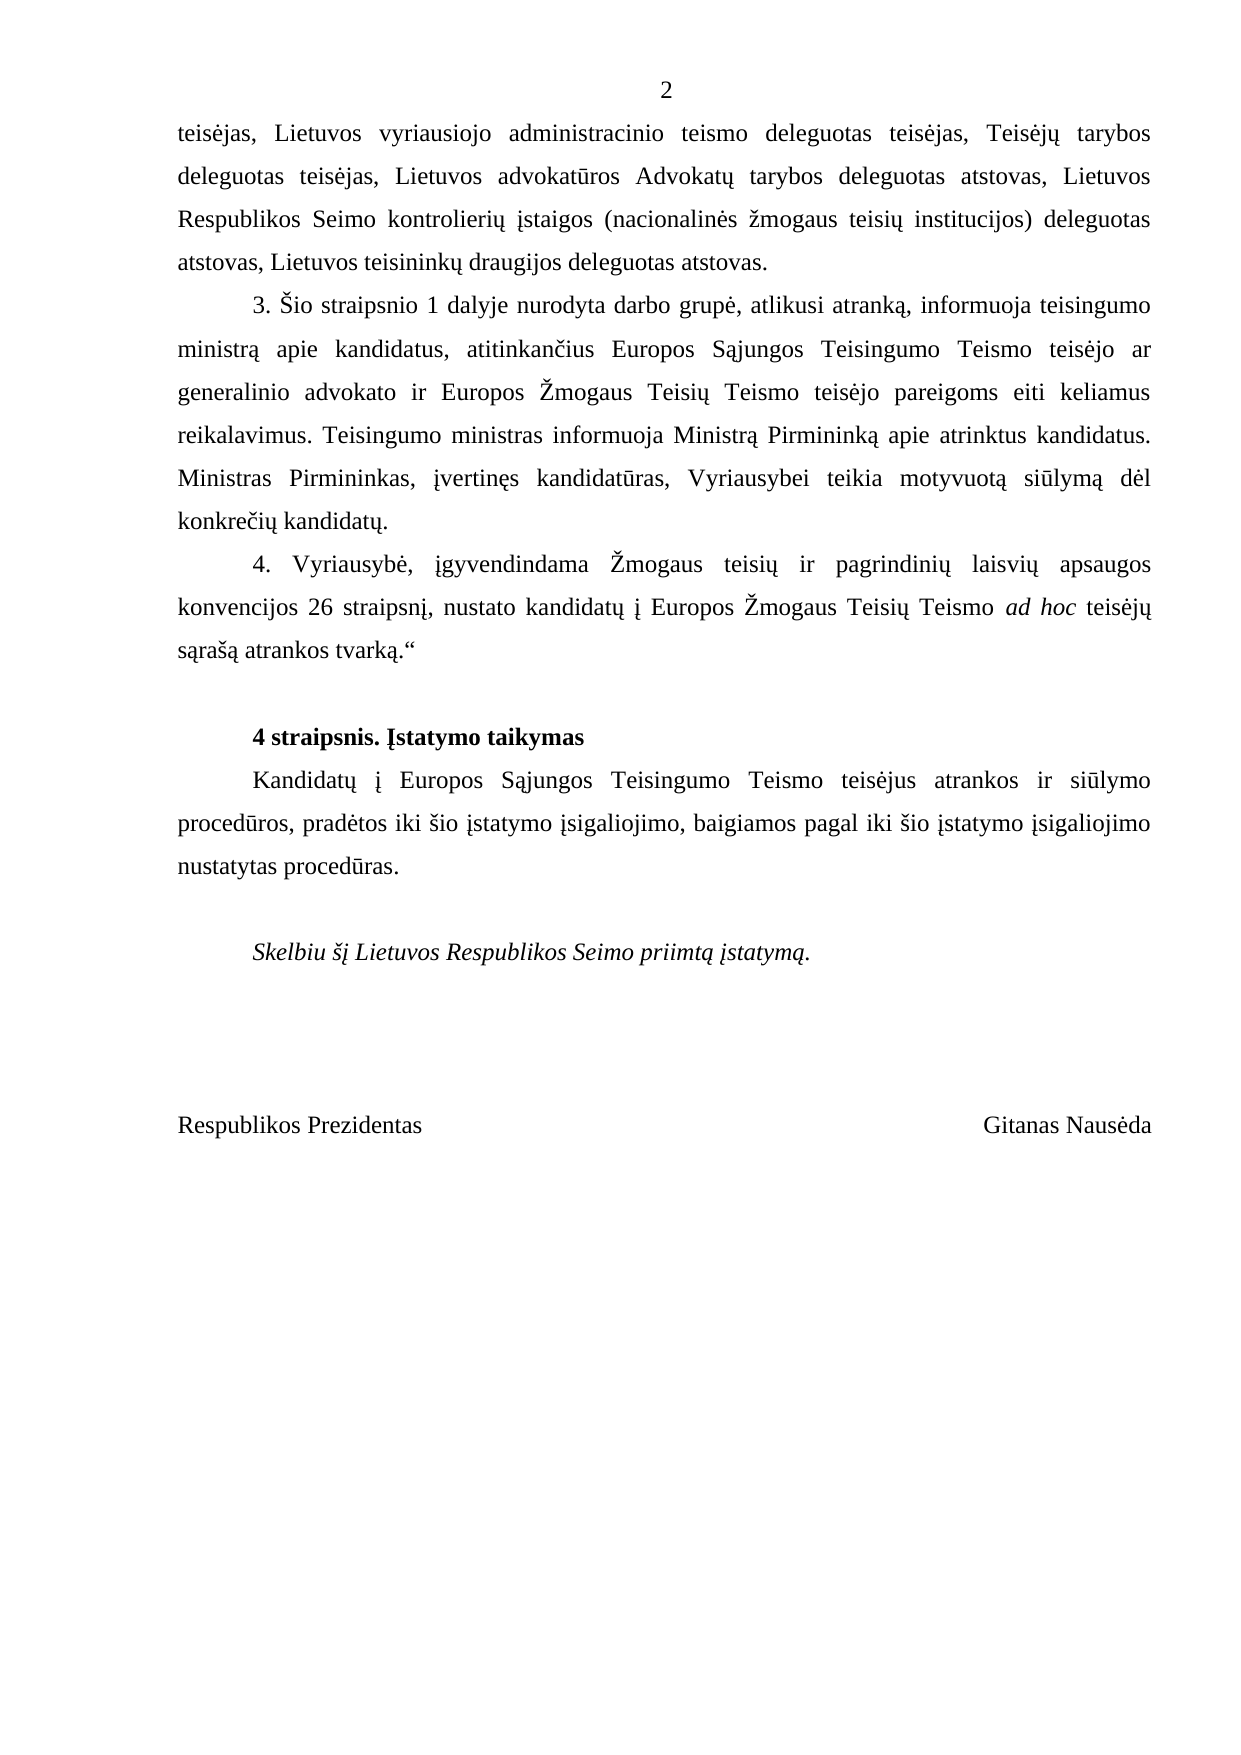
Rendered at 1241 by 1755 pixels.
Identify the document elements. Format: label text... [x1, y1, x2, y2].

text Kandidatų į Europos Sąjungos Teisingumo Teismo teisėjus atrankos ir siūlymo procedūros, pradėtos iki šio įstatymo įsigaliojimo, baigiamos pagal iki šio įstatymo įsigaliojimo nustatytas procedūras. [177, 765, 1152, 880]
text Skelbiu šį Lietuvos Respublikos Seimo priimtą įstatymą. [177, 937, 1152, 966]
text 4. Vyriausybė, įgyvendindama Žmogaus teisių ir pagrindinių laisvių apsaugos konvencijos 26 straipsnį, nustato kandidatų į Europos Žmogaus Teisių Teismo ad hoc teisėjų sąrašą atrankos tvarką.“ [177, 549, 1152, 664]
text teisėjas, Lietuvos vyriausiojo administracinio teismo deleguotas teisėjas, Teisėjų tarybos deleguotas teisėjas, Lietuvos advokatūros Advokatų tarybos deleguotas atstovas, Lietuvos Respublikos Seimo kontrolierių įstaigos (nacionalinės žmogaus teisių institucijos) deleguotas atstovas, Lietuvos teisininkų draugijos deleguotas atstovas. [177, 118, 1152, 276]
text 4 straipsnis. Įstatymo taikymas [177, 722, 1152, 751]
text Respublikos Prezidentas Gitanas Nausėda [177, 1110, 1152, 1139]
text 3. Šio straipsnio 1 dalyje nurodyta darbo grupė, atlikusi atranką, informuoja teisingumo ministrą apie kandidatus, atitinkančius Europos Sąjungos Teisingumo Teismo teisėjo ar generalinio advokato ir Europos Žmogaus Teisių Teismo teisėjo pareigoms eiti keliamus reikalavimus. Teisingumo ministras informuoja Ministrą Pirmininką apie atrinktus kandidatus. Ministras Pirmininkas, įvertinęs kandidatūras, Vyriausybei teikia motyvuotą siūlymą dėl konkrečių kandidatų. [177, 291, 1152, 535]
